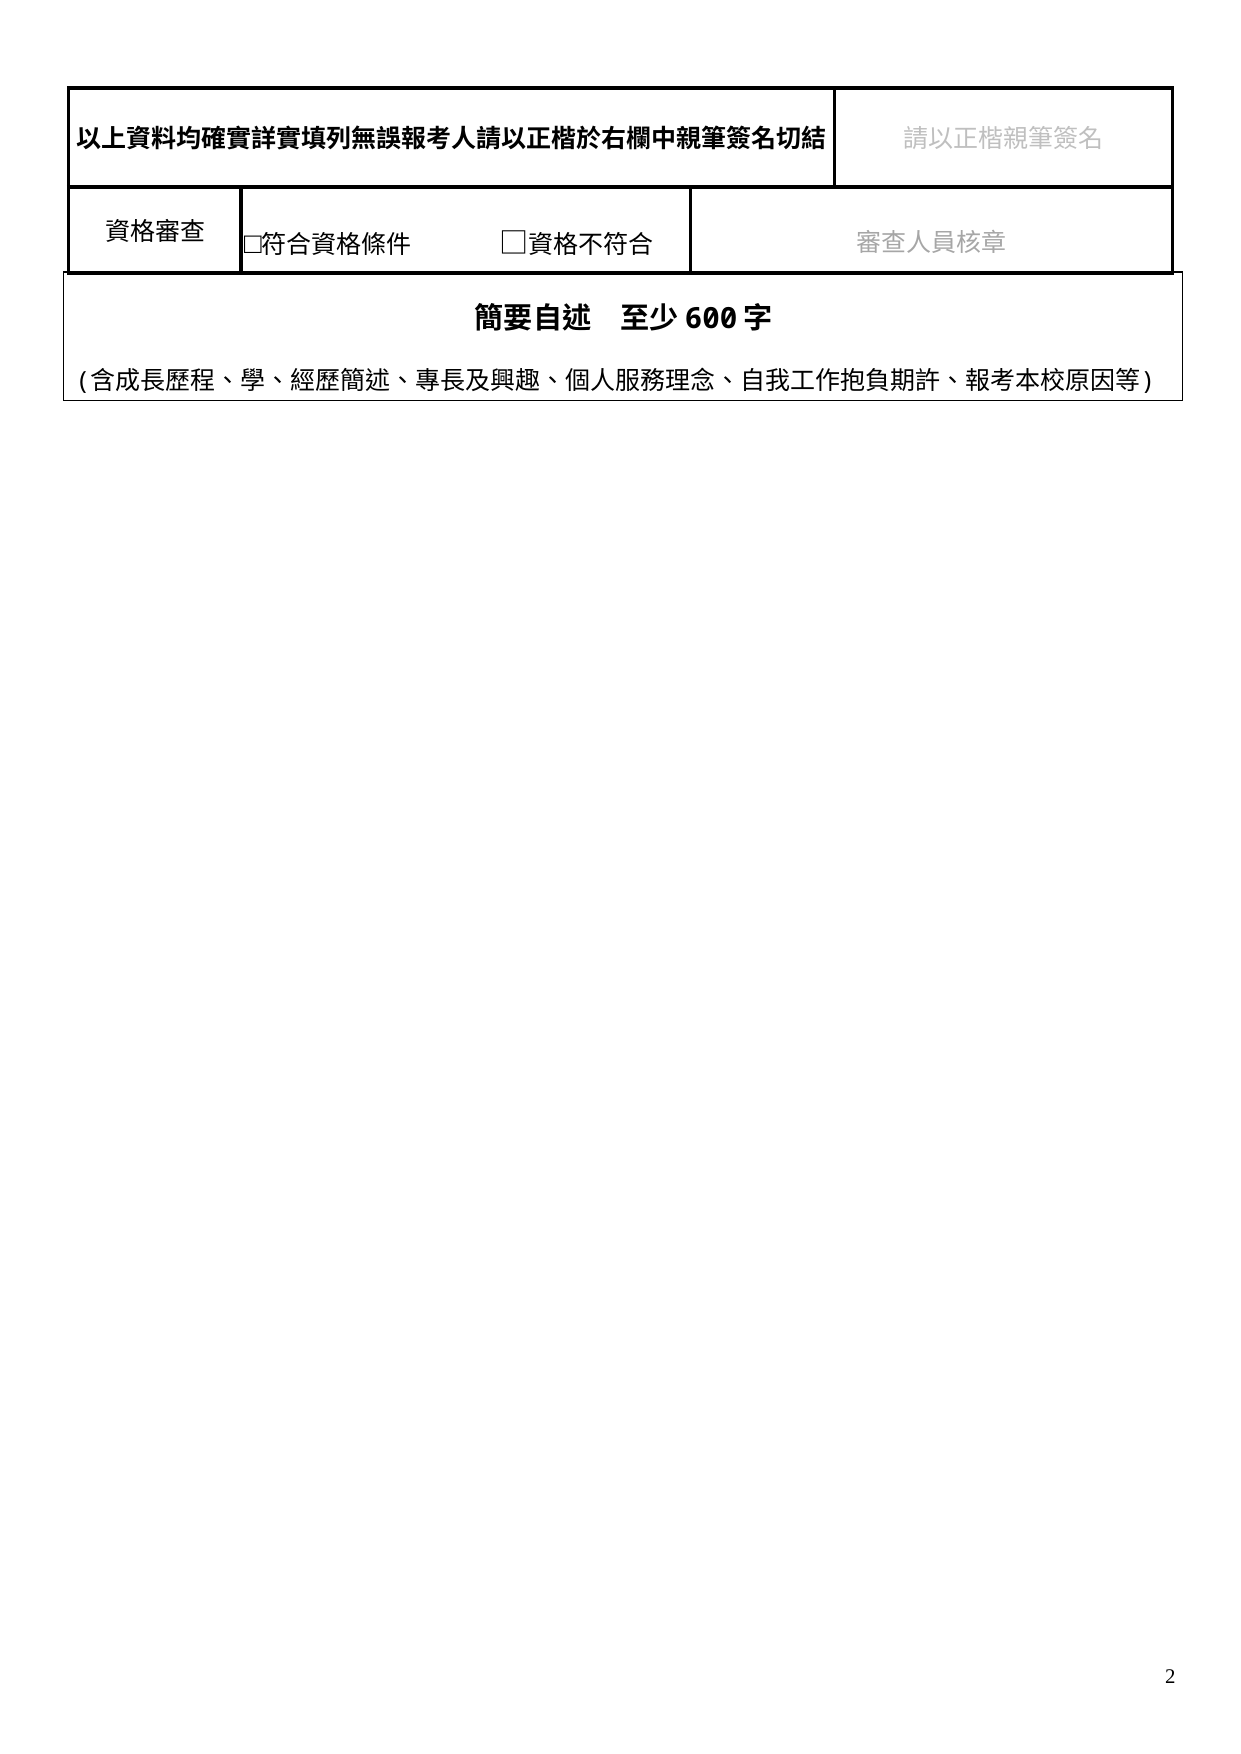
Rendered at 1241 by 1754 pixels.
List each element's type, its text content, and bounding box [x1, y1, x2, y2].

table_cell 資格審查 [70, 189, 239, 271]
table_cell [1174, 185, 1183, 271]
table_cell 簡要自述 至少600字 (含成長歷程、學、經歷簡述、專長及興趣、個人服務理念、自我工作抱負期許、報考本校原因等) [64, 273, 1182, 399]
table_cell [1174, 86, 1183, 185]
table_cell 以上資料均確實詳實填列無誤報考人請以正楷於右欄中親筆簽名切結 [70, 90, 833, 185]
table_cell 請以正楷親筆簽名 [836, 90, 1171, 185]
table_cell □符合資格條件 □資格不符合 [243, 189, 689, 271]
table_cell 審查人員核章 [692, 189, 1171, 271]
